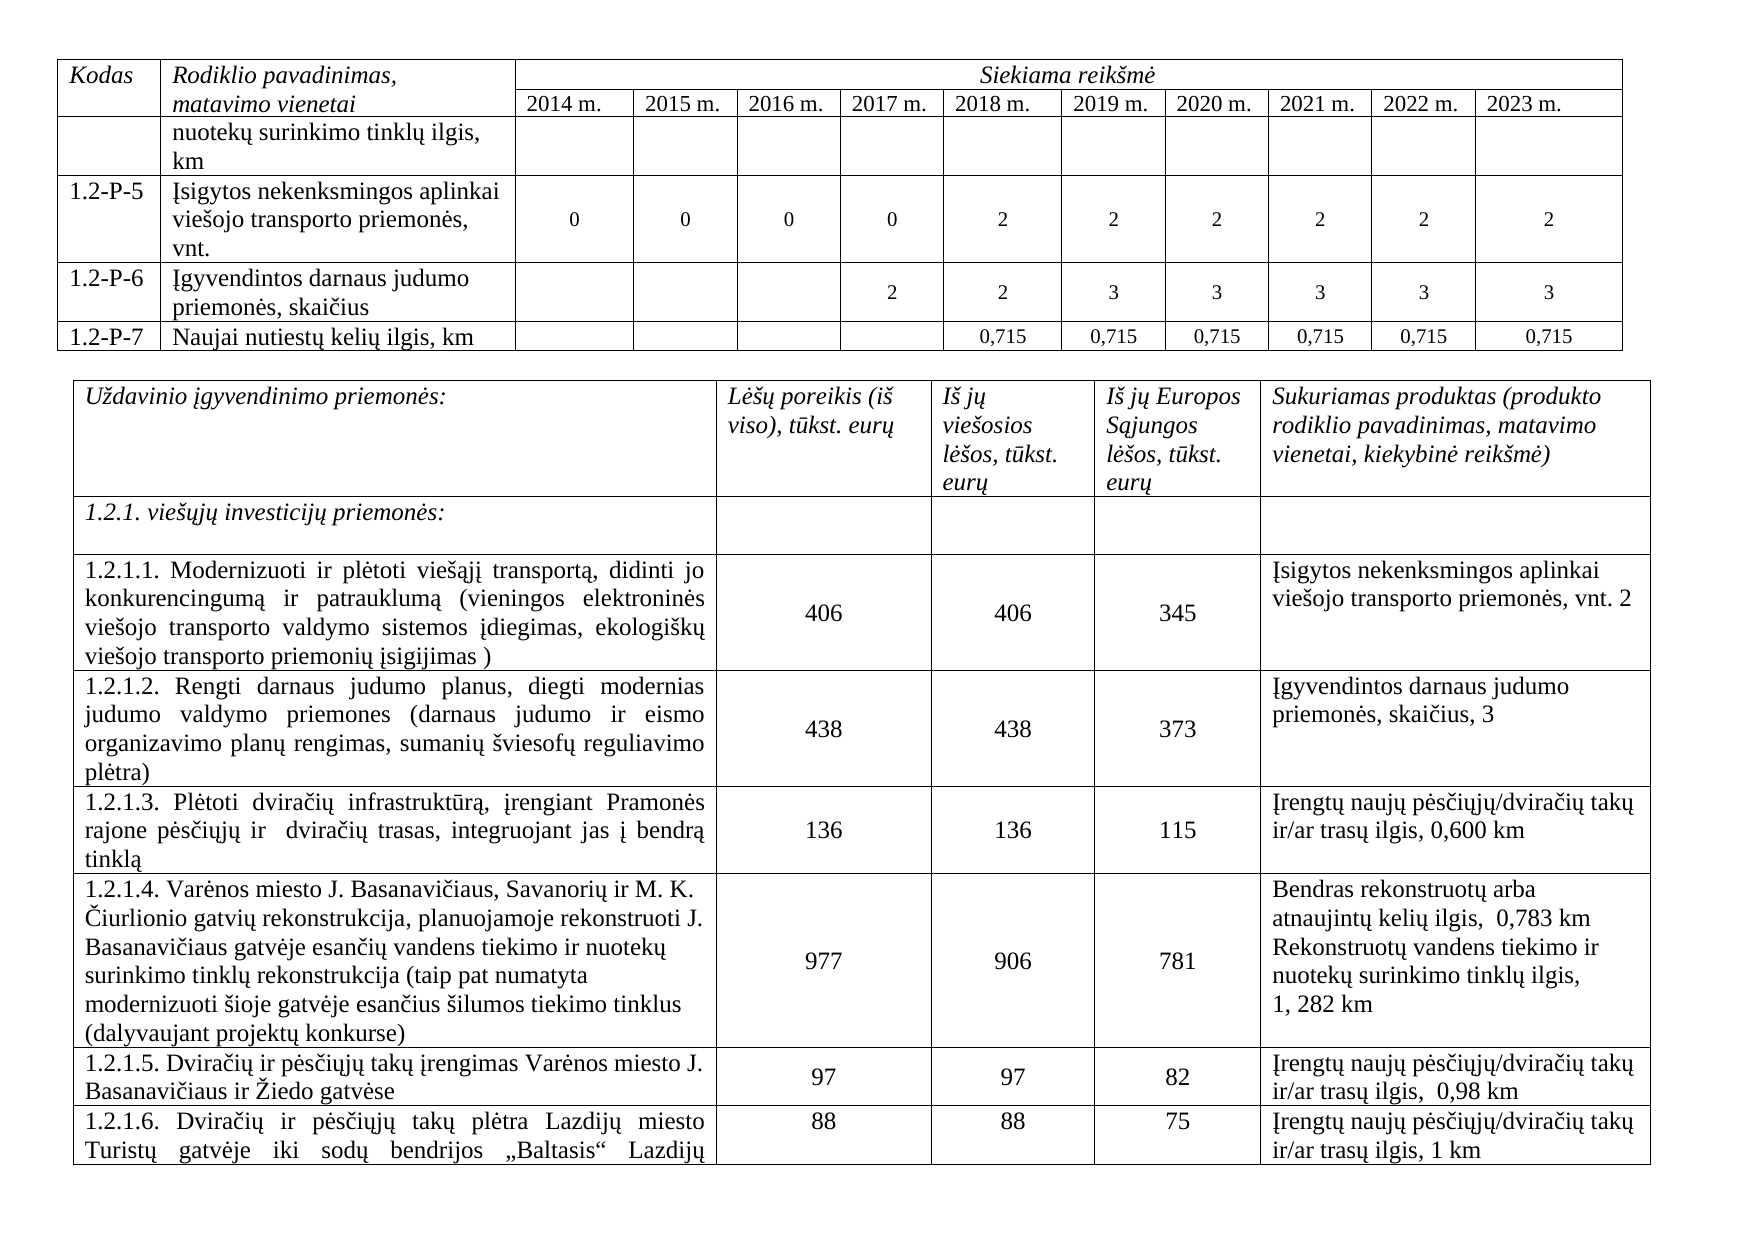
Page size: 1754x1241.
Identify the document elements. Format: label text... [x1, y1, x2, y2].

table_cell 1.2.1.2. Rengti darnaus judumo planus, diegti modernias judumo valdymo priemones (darnaus judumo ir eismo organizavimo planų rengimas, sumanių šviesofų reguliavimo plėtra) [74, 671, 716, 786]
table_cell 0,715 [1372, 322, 1475, 350]
table_cell 373 [1095, 671, 1260, 786]
table_cell 3 [1269, 263, 1371, 321]
table_cell 781 [1095, 874, 1260, 1047]
table_cell 0,715 [1062, 322, 1165, 350]
table_cell 1.2-P-5 [58, 176, 160, 262]
table_cell 1.2.1.3. Plėtoti dviračių infrastruktūrą, įrengiant Pramonės rajone pėsčiųjų ir dviračių trasas, integruojant jas į bendrą tinklą [74, 787, 716, 873]
table_cell 2 [944, 263, 1061, 321]
table_cell 1.2.1.1. Modernizuoti ir plėtoti viešąjį transportą, didinti jo konkurencingumą ir patrauklumą (vieningos elektroninės viešojo transporto valdymo sistemos įdiegimas, ekologiškų viešojo transporto priemonių įsigijimas ) [74, 555, 716, 670]
table_cell 2016 m. [738, 90, 840, 116]
table_cell 2021 m. [1269, 90, 1371, 116]
table_cell [717, 497, 931, 554]
table_cell 2023 m. [1476, 90, 1622, 116]
table_cell 2020 m. [1166, 90, 1268, 116]
table_cell [634, 322, 737, 350]
table_cell 906 [932, 874, 1094, 1047]
table_cell 97 [717, 1048, 931, 1105]
table_cell 0 [738, 176, 840, 262]
table_cell [516, 263, 633, 321]
table_cell 438 [717, 671, 931, 786]
table_cell 2 [1062, 176, 1165, 262]
table_cell 0 [841, 176, 943, 262]
table_cell [738, 322, 840, 350]
table_cell 1.2-P-7 [58, 322, 160, 350]
table_cell 3 [1372, 263, 1475, 321]
table_cell [1372, 117, 1475, 175]
table_cell 406 [717, 555, 931, 670]
table_cell [1166, 117, 1268, 175]
table_header Siekiama reikšmė [516, 60, 1622, 89]
table_cell 1.2.1. viešųjų investicijų priemonės: [74, 497, 716, 554]
table_cell 2017 m. [841, 90, 943, 116]
table_header Lėšų poreikis (iš viso), tūkst. eurų [717, 381, 931, 496]
table_cell Įrengtų naujų pėsčiųjų/dviračių takų ir/ar trasų ilgis, 0,98 km [1261, 1048, 1650, 1105]
table_cell 0 [634, 176, 737, 262]
table_cell 3 [1062, 263, 1165, 321]
table_cell 115 [1095, 787, 1260, 873]
table_cell 3 [1476, 263, 1622, 321]
table_cell [634, 263, 737, 321]
table_cell [738, 263, 840, 321]
table_cell Įgyvendintos darnaus judumo priemonės, skaičius, 3 [1261, 671, 1650, 786]
table_cell 2022 m. [1372, 90, 1475, 116]
table_cell Įsigytos nekenksmingos aplinkai viešojo transporto priemonės, vnt. [161, 176, 515, 262]
table_cell 3 [1166, 263, 1268, 321]
table_cell 136 [932, 787, 1094, 873]
table_cell nuotekų surinkimo tinklų ilgis, km [161, 117, 515, 175]
table_cell 0,715 [1166, 322, 1268, 350]
table_cell 0 [516, 176, 633, 262]
table_cell 0,715 [944, 322, 1061, 350]
table_cell 1.2.1.4. Varėnos miesto J. Basanavičiaus, Savanorių ir M. K. Čiurlionio gatvių rekonstrukcija, planuojamoje rekonstruoti J. Basanavičiaus gatvėje esančių vandens tiekimo ir nuotekų surinkimo tinklų rekonstrukcija (taip pat numatyta modernizuoti šioje gatvėje esančius šilumos tiekimo tinklus (dalyvaujant projektų konkurse) [74, 874, 716, 1047]
table_cell [516, 322, 633, 350]
table_cell [944, 117, 1061, 175]
table_cell Įrengtų naujų pėsčiųjų/dviračių takų ir/ar trasų ilgis, 1 km [1261, 1106, 1650, 1164]
table_cell 2 [841, 263, 943, 321]
table_header Sukuriamas produktas (produkto rodiklio pavadinimas, matavimo vienetai, kiekybinė reikšmė) [1261, 381, 1650, 496]
table_cell 75 [1095, 1106, 1260, 1164]
table_cell [841, 322, 943, 350]
table_cell 82 [1095, 1048, 1260, 1105]
table_cell [738, 117, 840, 175]
table_cell 2 [1166, 176, 1268, 262]
table_cell 406 [932, 555, 1094, 670]
table_cell [1261, 497, 1650, 554]
table_header Rodiklio pavadinimas, matavimo vienetai [161, 60, 515, 116]
table_cell [1095, 497, 1260, 554]
table_cell Įrengtų naujų pėsčiųjų/dviračių takų ir/ar trasų ilgis, 0,600 km [1261, 787, 1650, 873]
table_cell 2 [1269, 176, 1371, 262]
table_cell 1.2.1.6. Dviračių ir pėsčiųjų takų plėtra Lazdijų miesto Turistų gatvėje iki sodų bendrijos „Baltasis“ Lazdijų [74, 1106, 716, 1164]
table_header Iš jų viešosios lėšos, tūkst. eurų [932, 381, 1094, 496]
table_cell 2 [1476, 176, 1622, 262]
table_cell 88 [717, 1106, 931, 1164]
table_cell [58, 117, 160, 175]
table_cell Naujai nutiestų kelių ilgis, km [161, 322, 515, 350]
table_cell [841, 117, 943, 175]
table_cell 438 [932, 671, 1094, 786]
table_cell 2015 m. [634, 90, 737, 116]
table_cell Bendras rekonstruotų arba atnaujintų kelių ilgis, 0,783 km Rekonstruotų vandens tiekimo ir nuotekų surinkimo tinklų ilgis, 1, 282 km [1261, 874, 1650, 1047]
table_cell 0,715 [1269, 322, 1371, 350]
table_cell [516, 117, 633, 175]
table_cell 345 [1095, 555, 1260, 670]
table_header Uždavinio įgyvendinimo priemonės: [74, 381, 716, 496]
table_cell 2019 m. [1062, 90, 1165, 116]
table_header Iš jų Europos Sąjungos lėšos, tūkst. eurų [1095, 381, 1260, 496]
table_cell 0,715 [1476, 322, 1622, 350]
table_header Kodas [58, 60, 160, 116]
table_cell 2 [944, 176, 1061, 262]
table_cell [1476, 117, 1622, 175]
table_cell 1.2.1.5. Dviračių ir pėsčiųjų takų įrengimas Varėnos miesto J. Basanavičiaus ir Žiedo gatvėse [74, 1048, 716, 1105]
table_cell Įsigytos nekenksmingos aplinkai viešojo transporto priemonės, vnt. 2 [1261, 555, 1650, 670]
table_cell 977 [717, 874, 931, 1047]
table_cell 88 [932, 1106, 1094, 1164]
table_cell 2 [1372, 176, 1475, 262]
table_cell [1269, 117, 1371, 175]
table_cell [634, 117, 737, 175]
table_cell [932, 497, 1094, 554]
table_cell 2014 m. [516, 90, 633, 116]
table_cell [1062, 117, 1165, 175]
table_cell 2018 m. [944, 90, 1061, 116]
table_cell Įgyvendintos darnaus judumo priemonės, skaičius [161, 263, 515, 321]
table_cell 136 [717, 787, 931, 873]
table_cell 1.2-P-6 [58, 263, 160, 321]
table_cell 97 [932, 1048, 1094, 1105]
